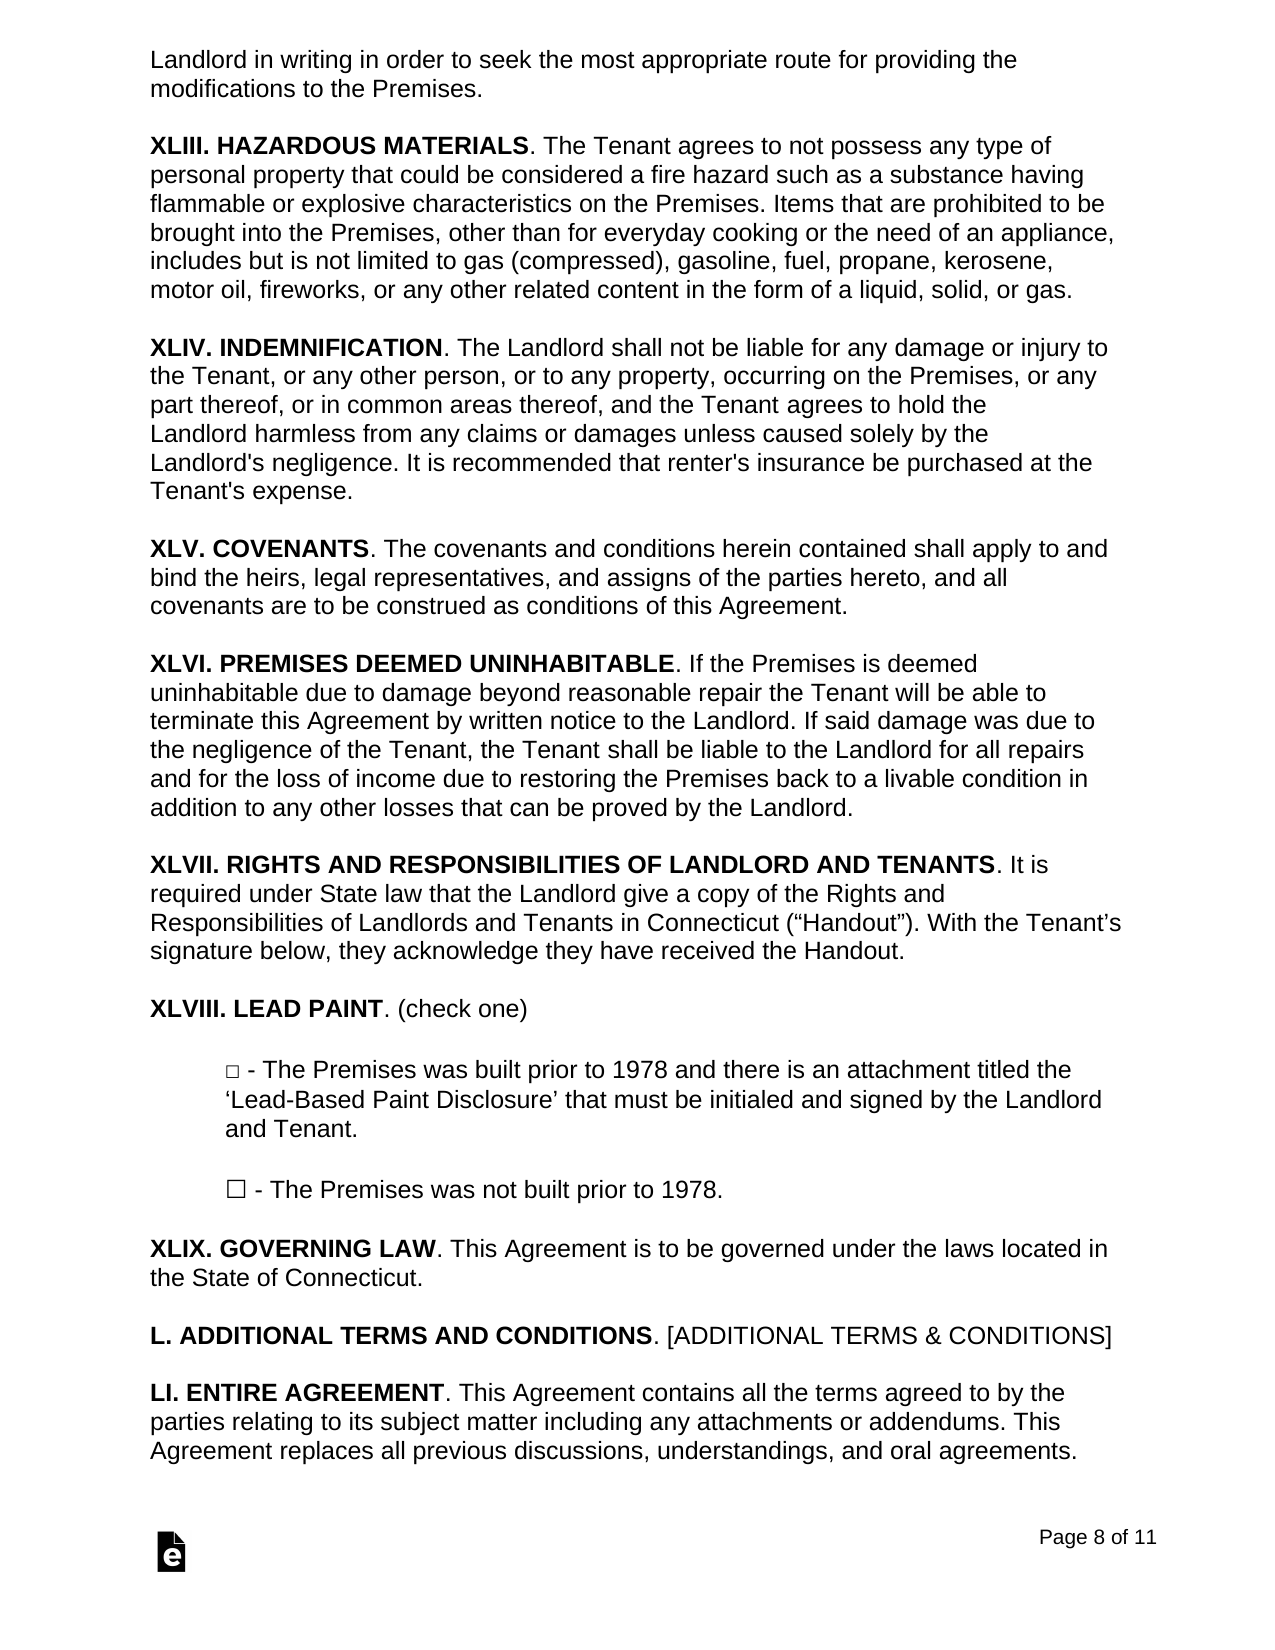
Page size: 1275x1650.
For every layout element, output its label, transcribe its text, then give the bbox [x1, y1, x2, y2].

text XLIII. HAZARDOUS MATERIALS. The Tenant agrees to not possess any type of personal property that could be considered a fire hazard such as a substance having flammable or explosive characteristics on the Premises. Items that are prohibited to be brought into the Premises, other than for everyday cooking or the need of an appliance, includes but is not limited to gas (compressed), gasoline, fuel, propane, kerosene, motor oil, fireworks, or any other related content in the form of a liquid, solid, or gas. [150, 131, 1125, 304]
text XLIX. GOVERNING LAW. This Agreement is to be governed under the laws located in the State of Connecticut. [150, 1234, 1125, 1292]
text L. ADDITIONAL TERMS AND CONDITIONS. [ADDITIONAL TERMS & CONDITIONS] [150, 1321, 1125, 1349]
text XLVI. PREMISES DEEMED UNINHABITABLE. If the Premises is deemed uninhabitable due to damage beyond reasonable repair the Tenant will be able to terminate this Agreement by written notice to the Landlord. If said damage was due to the negligence of the Tenant, the Tenant shall be liable to the Landlord for all repairs and for the loss of income due to restoring the Premises back to a livable condition in addition to any other losses that can be proved by the Landlord. [150, 649, 1125, 821]
text XLIV. INDEMNIFICATION. The Landlord shall not be liable for any damage or injury to the Tenant, or any other person, or to any property, occurring on the Premises, or any part thereof, or in common areas thereof, and the Tenant agrees to hold the Landlord harmless from any claims or damages unless caused solely by the Landlord's negligence. It is recommended that renter's insurance be purchased at the Tenant's expense. [150, 332, 1125, 505]
text Landlord in writing in order to seek the most appropriate route for providing the modifications to the Premises. [150, 45, 1125, 102]
text ☐ - The Premises was not built prior to 1978. [225, 1172, 1125, 1206]
text XLV. COVENANTS. The covenants and conditions herein contained shall apply to and bind the heirs, legal representatives, and assigns of the parties hereto, and all covenants are to be construed as conditions of this Agreement. [150, 534, 1125, 620]
text LI. ENTIRE AGREEMENT. This Agreement contains all the terms agreed to by the parties relating to its subject matter including any attachments or addendums. This Agreement replaces all previous discussions, understandings, and oral agreements. [150, 1378, 1125, 1464]
text XLVIII. LEAD PAINT. (check one) [150, 994, 1125, 1022]
text XLVII. RIGHTS AND RESPONSIBILITIES OF LANDLORD AND TENANTS. It is required under State law that the Landlord give a copy of the Rights and Responsibilities of Landlords and Tenants in Connecticut (“Handout”). With the Tenant’s signature below, they acknowledge they have received the Handout. [150, 850, 1125, 965]
text ☐ - The Premises was built prior to 1978 and there is an attachment titled the ‘Lead-Based Paint Disclosure’ that must be initialed and signed by the Landlord and Tenant. [225, 1051, 1125, 1143]
